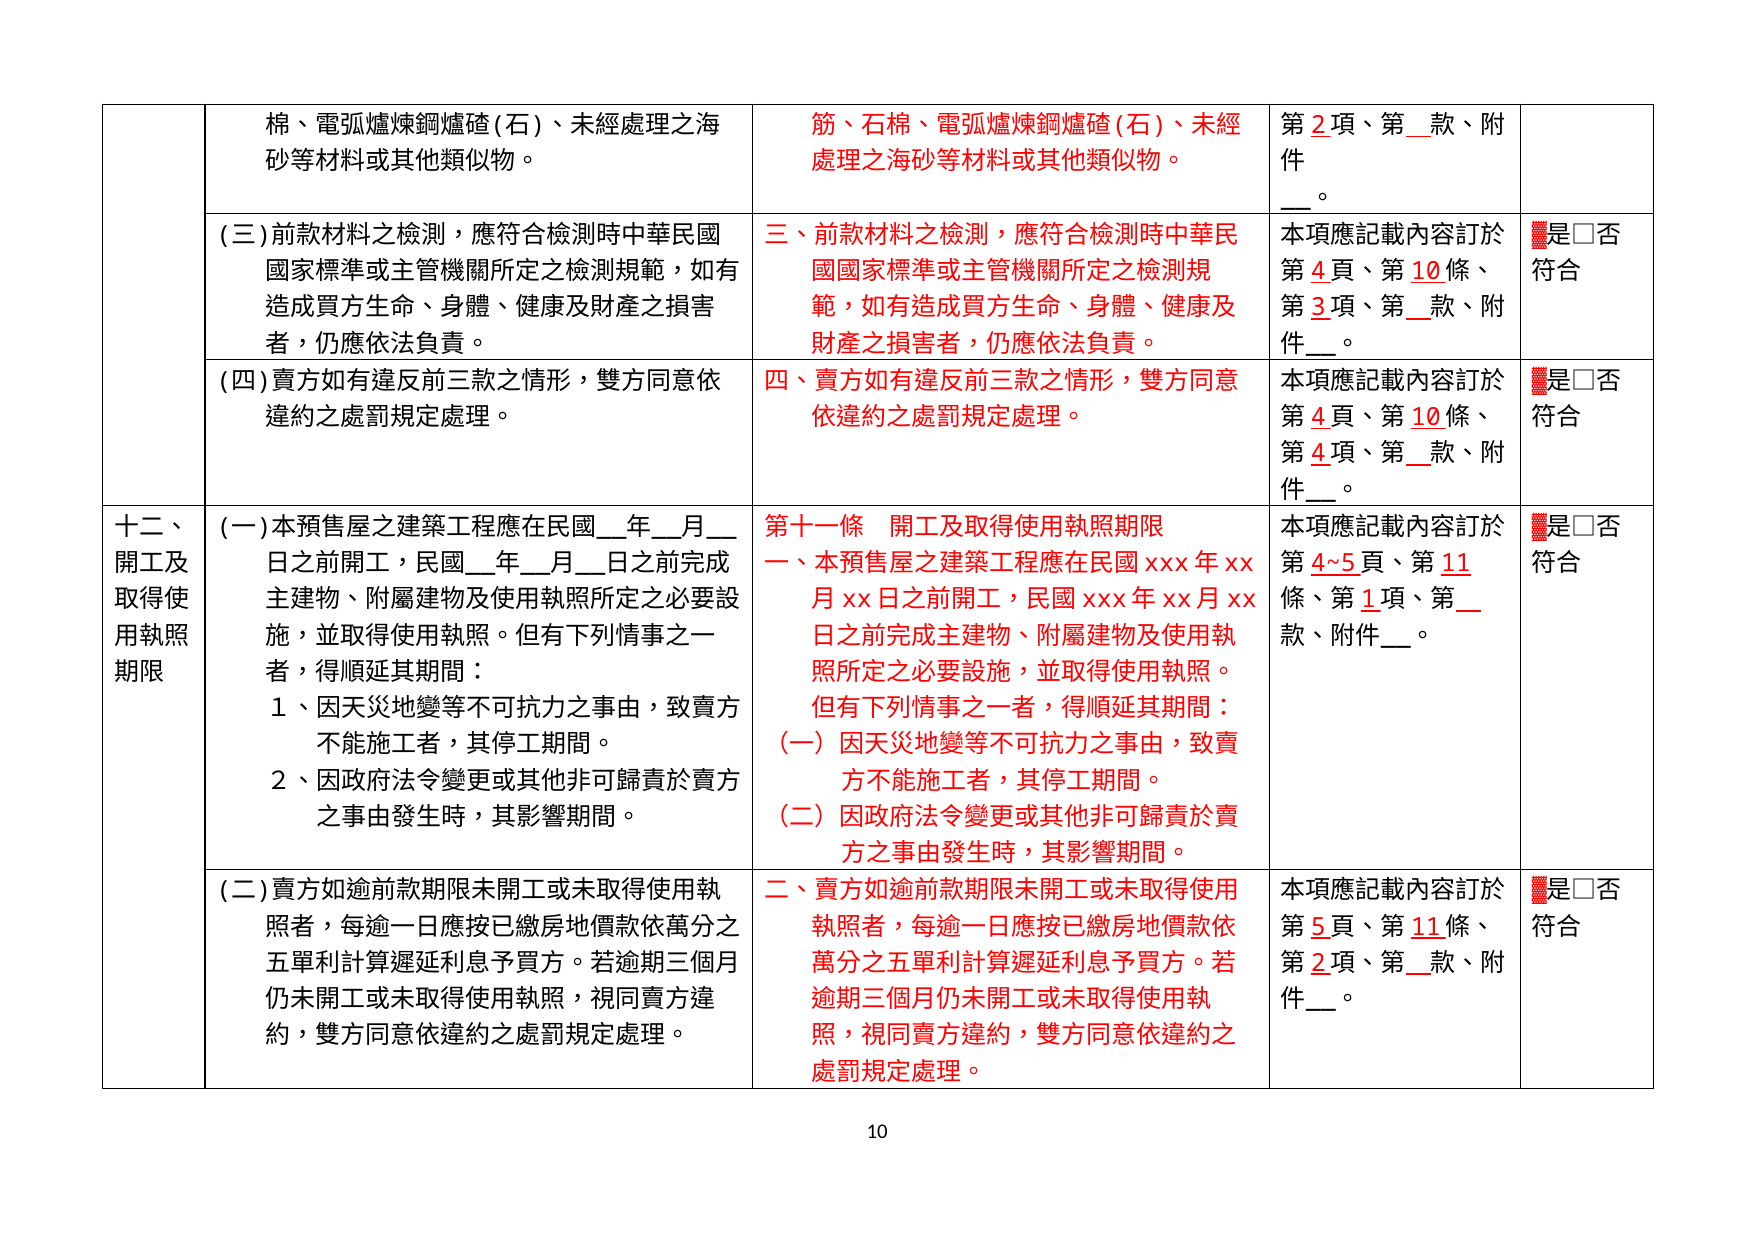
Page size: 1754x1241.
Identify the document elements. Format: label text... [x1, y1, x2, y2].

table_cell 四、賣方如有違反前三款之情形，雙方同意依違約之處罰規定處理。 [753, 360, 1269, 505]
table_cell (二)賣方如逾前款期限未開工或未取得使用執照者，每逾一日應按已繳房地價款依萬分之五單利計算遲延利息予買方。若逾期三個月仍未開工或未取得使用執照，視同賣方違約，雙方同意依違約之處罰規定處理。 [206, 870, 752, 1087]
table_cell ▓是□否符合 [1521, 506, 1653, 869]
table_cell ▓是□否符合 [1521, 360, 1653, 505]
table_cell 本項應記載內容訂於第4頁、第10條、第4項、第 款、附件__。 [1270, 360, 1520, 505]
table_cell (一)本預售屋之建築工程應在民國__年__月__日之前開工，民國__年__月__日之前完成主建物、附屬建物及使用執照所定之必要設施，並取得使用執照。但有下列情事之一者，得順延其期間： １、因天災地變等不可抗力之事由，致賣方不能施工者，其停工期間。 ２、因政府法令變更或其他非可歸責於賣方之事由發生時，其影響期間。 [206, 506, 752, 869]
table_cell (三)前款材料之檢測，應符合檢測時中華民國國家標準或主管機關所定之檢測規範，如有造成買方生命、身體、健康及財產之損害者，仍應依法負責。 [206, 214, 752, 359]
table_cell 第十一條 開工及取得使用執照期限 一、本預售屋之建築工程應在民國xxx年xx月xx日之前開工，民國xxx年xx月xx日之前完成主建物、附屬建物及使用執照所定之必要設施，並取得使用執照。但有下列情事之一者，得順延其期間： （一）因天災地變等不可抗力之事由，致賣方不能施工者，其停工期間。 （二）因政府法令變更或其他非可歸責於賣方之事由發生時，其影響期間。 [753, 506, 1269, 869]
table_cell 三、前款材料之檢測，應符合檢測時中華民國國家標準或主管機關所定之檢測規範，如有造成買方生命、身體、健康及財產之損害者，仍應依法負責。 [753, 214, 1269, 359]
table_cell (四)賣方如有違反前三款之情形，雙方同意依違約之處罰規定處理。 [206, 360, 752, 505]
table_cell 筋、石棉、電弧爐煉鋼爐碴(石)、未經處理之海砂等材料或其他類似物。 [753, 105, 1269, 213]
table_cell ▓是□否符合 [1521, 214, 1653, 359]
table_cell 二、賣方如逾前款期限未開工或未取得使用執照者，每逾一日應按已繳房地價款依萬分之五單利計算遲延利息予買方。若逾期三個月仍未開工或未取得使用執照，視同賣方違約，雙方同意依違約之處罰規定處理。 [753, 870, 1269, 1087]
table_cell [1521, 105, 1653, 213]
table_cell 十二、開工及取得使用執照期限 [103, 506, 204, 1087]
table_cell 棉、電弧爐煉鋼爐碴(石)、未經處理之海砂等材料或其他類似物。 [206, 105, 752, 213]
table_cell 第2項、第 款、附件 __。 [1270, 105, 1520, 213]
table_cell [103, 105, 204, 505]
table_cell 本項應記載內容訂於第4~5頁、第11條、第1項、第 款、附件__。 [1270, 506, 1520, 869]
table_cell 本項應記載內容訂於第5頁、第11條、第2項、第 款、附件__。 [1270, 870, 1520, 1087]
table_cell 本項應記載內容訂於第4頁、第10條、第3項、第 款、附件__。 [1270, 214, 1520, 359]
table_cell ▓是□否符合 [1521, 870, 1653, 1087]
